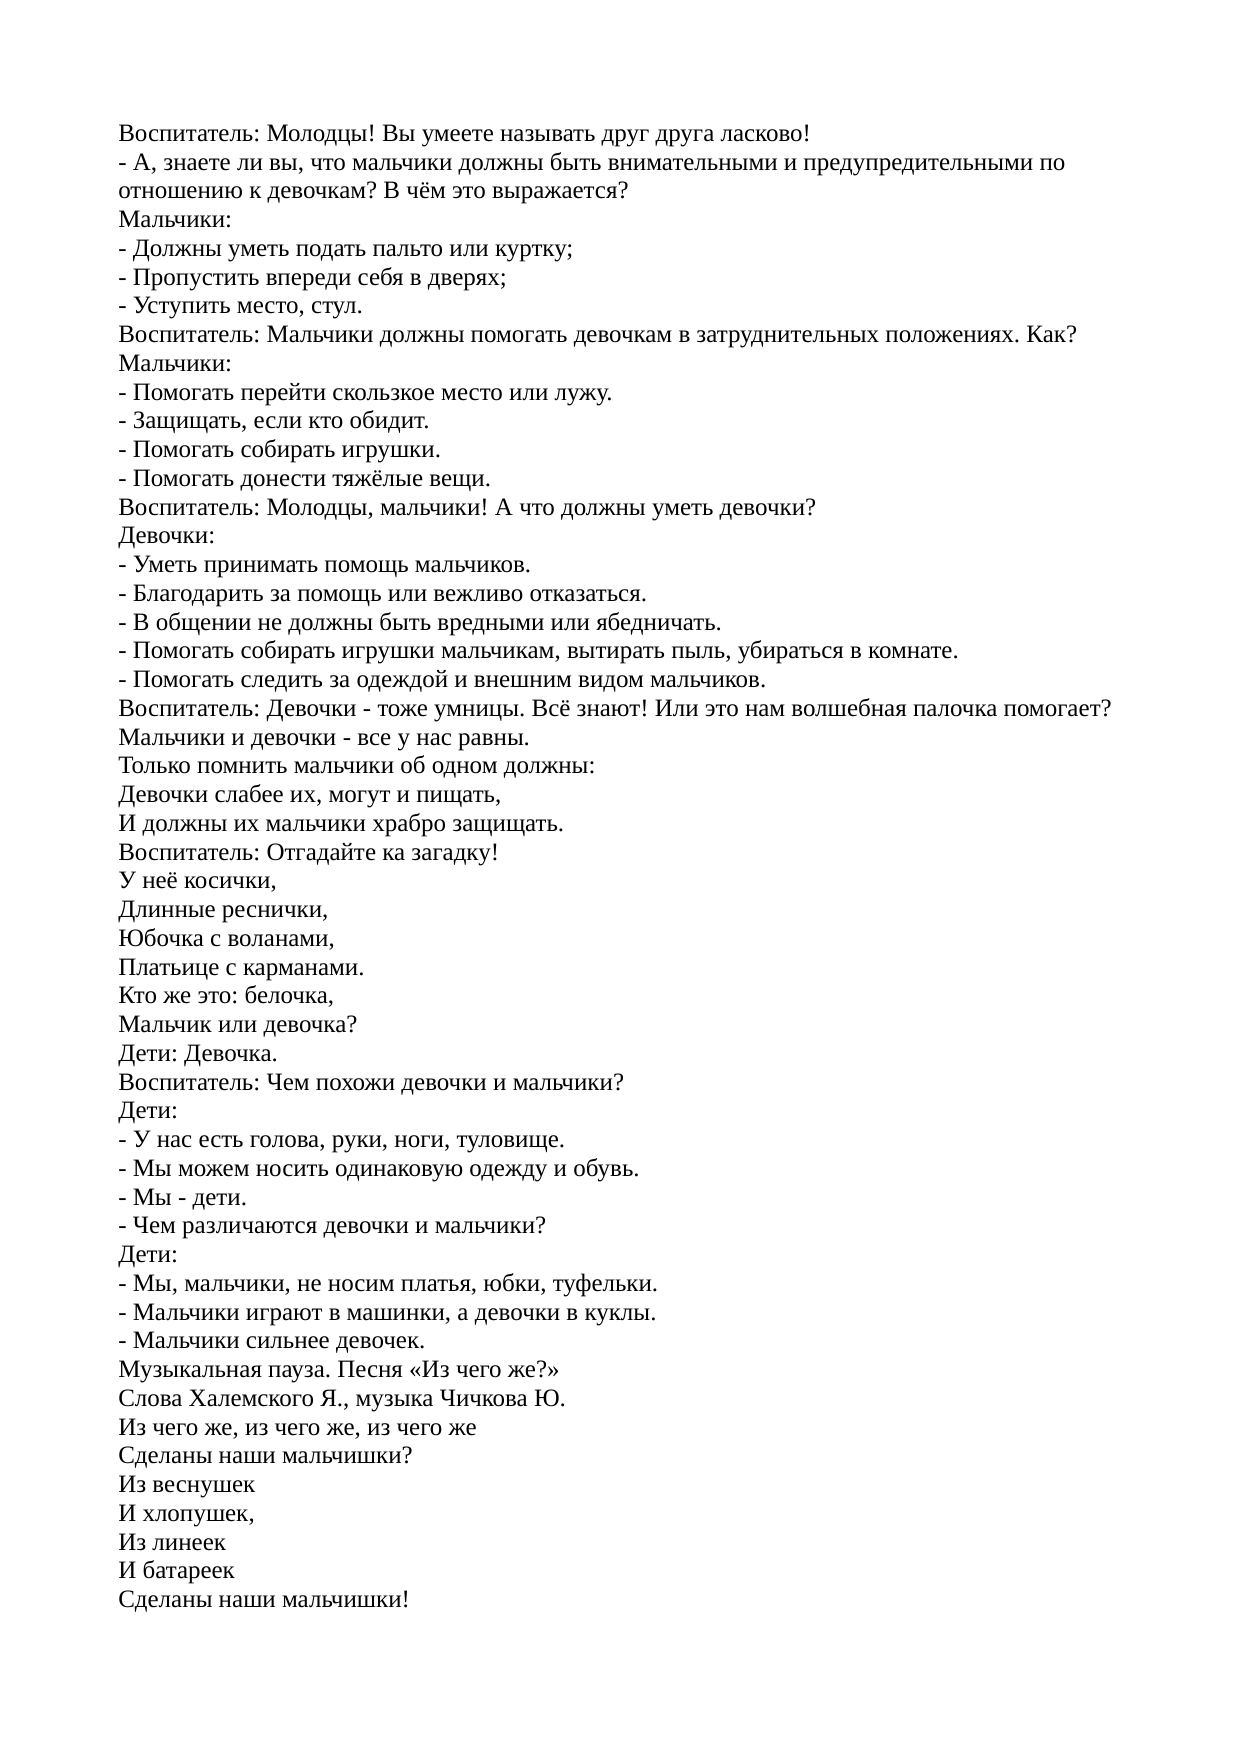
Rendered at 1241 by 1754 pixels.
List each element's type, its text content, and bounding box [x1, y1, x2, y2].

text Платьице с карманами. [118, 952, 1122, 981]
text И должны их мальчики храбро защищать. [118, 808, 1122, 837]
text - Помогать собирать игрушки. [118, 434, 1122, 463]
text Воспитатель: Молодцы! Вы умеете называть друг друга ласково! [118, 118, 1122, 147]
text Мальчики: [118, 204, 1122, 233]
text - Помогать собирать игрушки мальчикам, вытирать пыль, убираться в комнате. [118, 636, 1122, 664]
text Воспитатель: Чем похожи девочки и мальчики? [118, 1067, 1122, 1096]
text - В общении не должны быть вредными или ябедничать. [118, 607, 1122, 636]
text И батареек [118, 1556, 1122, 1584]
text - Мы, мальчики, не носим платья, юбки, туфельки. [118, 1268, 1122, 1297]
text - Помогать донести тяжёлые вещи. [118, 463, 1122, 492]
text Кто же это: белочка, [118, 981, 1122, 1009]
text - Мальчики сильнее девочек. [118, 1326, 1122, 1354]
text Мальчики и девочки - все у нас равны. [118, 722, 1122, 751]
text Только помнить мальчики об одном должны: [118, 751, 1122, 779]
text - Уметь принимать помощь мальчиков. [118, 549, 1122, 578]
text - Мы - дети. [118, 1182, 1122, 1211]
text - Чем различаются девочки и мальчики? [118, 1211, 1122, 1239]
text - Мы можем носить одинаковую одежду и обувь. [118, 1153, 1122, 1182]
text Воспитатель: Мальчики должны помогать девочкам в затруднительных положениях. Как? [118, 319, 1122, 348]
text - Помогать перейти скользкое место или лужу. [118, 377, 1122, 406]
text - Помогать следить за одеждой и внешним видом мальчиков. [118, 664, 1122, 693]
text Воспитатель: Девочки - тоже умницы. Всё знают! Или это нам волшебная палочка помогает? [118, 693, 1122, 722]
text - Уступить место, стул. [118, 291, 1122, 319]
text - Благодарить за помощь или вежливо отказаться. [118, 578, 1122, 607]
text - Должны уметь подать пальто или куртку; [118, 233, 1122, 262]
text - У нас есть голова, руки, ноги, туловище. [118, 1124, 1122, 1153]
text Сделаны наши мальчишки! [118, 1584, 1122, 1613]
text Мальчики: [118, 348, 1122, 377]
text И хлопушек, [118, 1498, 1122, 1527]
text Воспитатель: Отгадайте ка загадку! [118, 837, 1122, 866]
text - Пропустить впереди себя в дверях; [118, 262, 1122, 291]
text - Мальчики играют в машинки, а девочки в куклы. [118, 1297, 1122, 1326]
text Из веснушек [118, 1469, 1122, 1498]
text Дети: [118, 1096, 1122, 1124]
text Дети: [118, 1239, 1122, 1268]
text Музыкальная пауза. Песня «Из чего же?» [118, 1354, 1122, 1383]
text Девочки слабее их, могут и пищать, [118, 779, 1122, 808]
text Девочки: [118, 521, 1122, 549]
text Из чего же, из чего же, из чего же [118, 1412, 1122, 1441]
text У неё косички, [118, 866, 1122, 894]
text Из линеек [118, 1527, 1122, 1556]
text - А, знаете ли вы, что мальчики должны быть внимательными и предупредительными по отношению к девочкам? В чём это выражается? [118, 147, 1122, 204]
text Сделаны наши мальчишки? [118, 1441, 1122, 1469]
text Длинные реснички, [118, 894, 1122, 923]
text Дети: Девочка. [118, 1038, 1122, 1067]
text Слова Халемского Я., музыка Чичкова Ю. [118, 1383, 1122, 1412]
text - Защищать, если кто обидит. [118, 406, 1122, 434]
text Воспитатель: Молодцы, мальчики! А что должны уметь девочки? [118, 492, 1122, 521]
text Мальчик или девочка? [118, 1009, 1122, 1038]
text Юбочка с воланами, [118, 923, 1122, 952]
